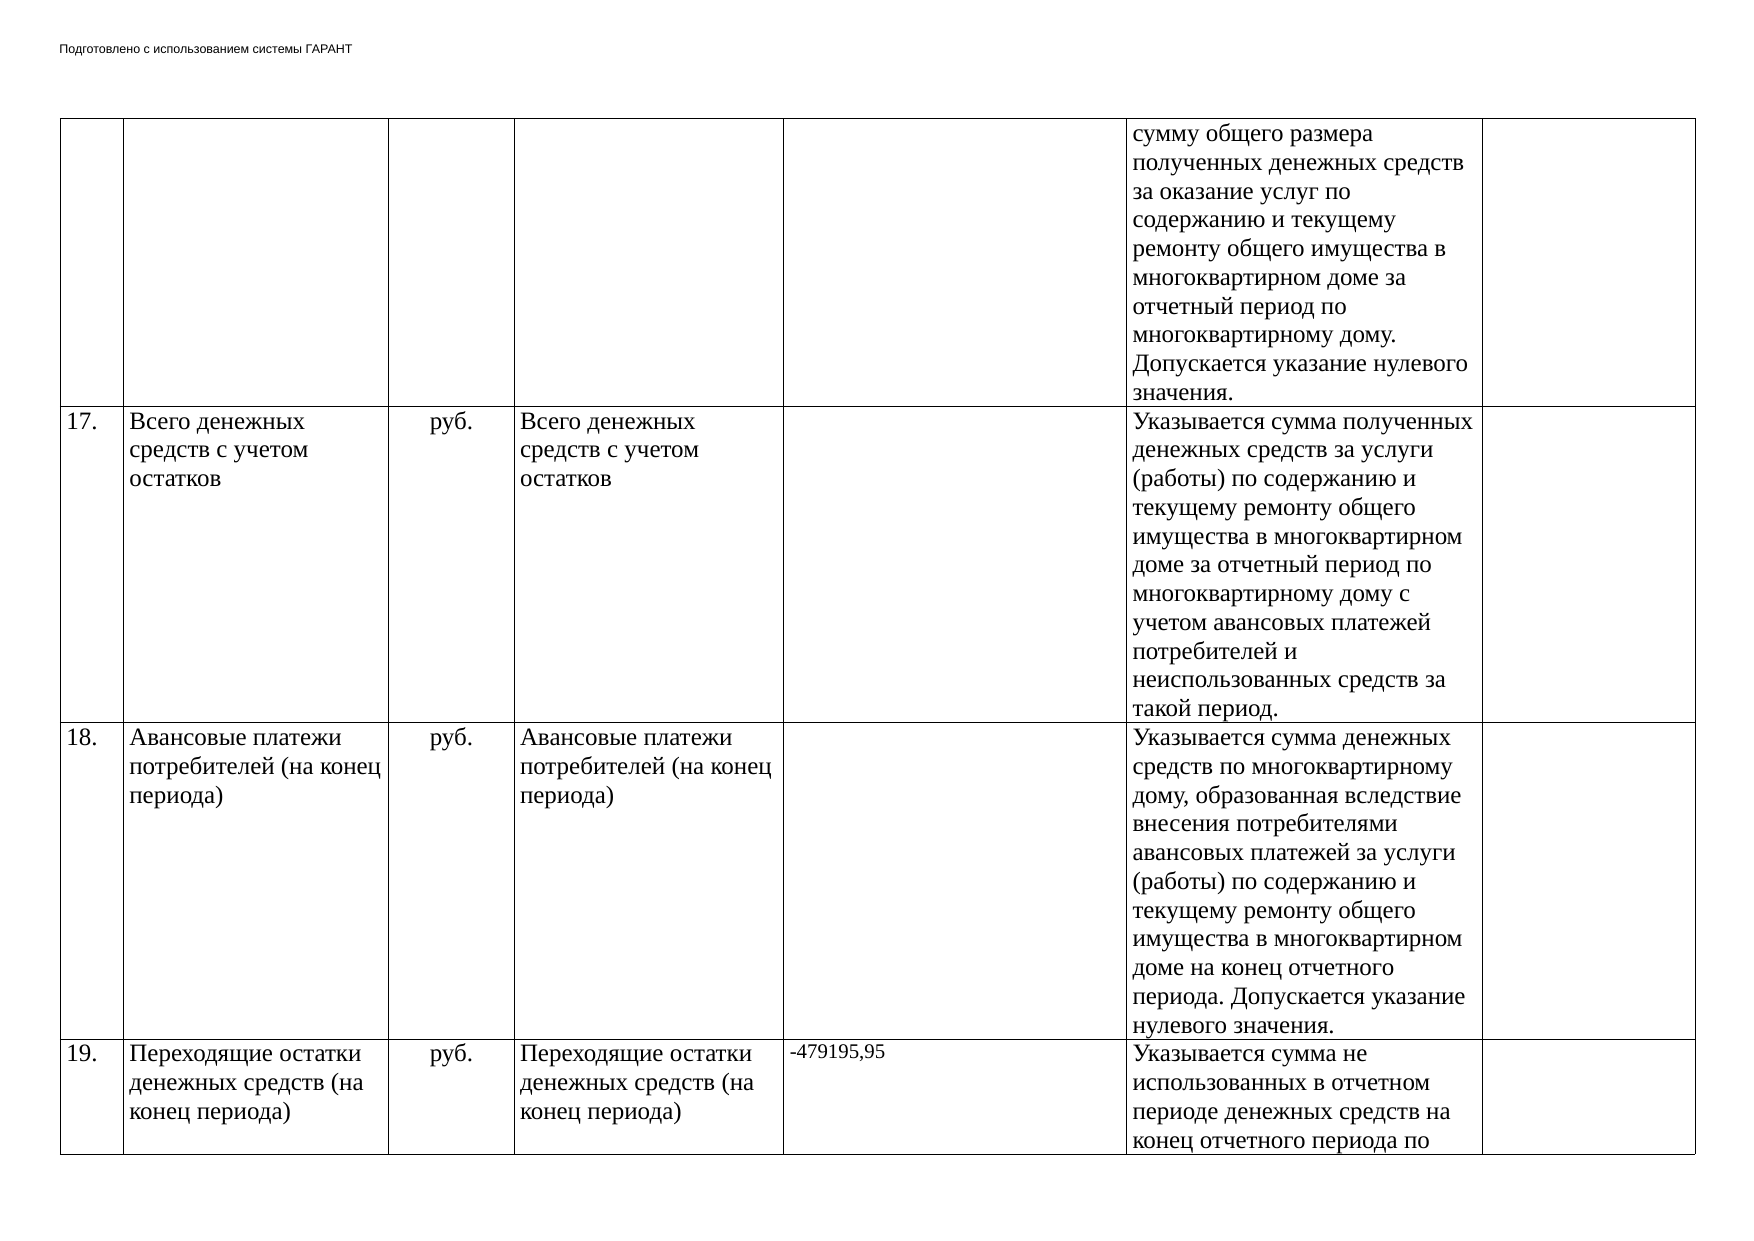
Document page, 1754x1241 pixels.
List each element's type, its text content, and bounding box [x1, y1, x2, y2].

table_cell -479195,95 [784, 1040, 1126, 1153]
table_cell [784, 723, 1126, 1038]
table_cell [61, 119, 123, 406]
table_cell [1483, 723, 1695, 1038]
table_cell 18. [61, 723, 123, 1038]
table_cell Указывается сумма полученных денежных средств за услуги (работы) по содержанию и текущему ремонту общего имущества в многоквартирном доме за отчетный период по многоквартирному дому с учетом авансовых платежей потребителей и неиспользованных средств за такой период. [1127, 407, 1482, 722]
table_cell [1483, 407, 1695, 722]
table_cell [124, 119, 388, 406]
table_cell [1483, 1040, 1695, 1153]
table_cell Переходящие остатки денежных средств (на конец периода) [515, 1040, 783, 1153]
table_cell 19. [61, 1040, 123, 1153]
table_cell Переходящие остатки денежных средств (на конец периода) [124, 1040, 388, 1153]
table_cell 17. [61, 407, 123, 722]
table_cell руб. [389, 407, 514, 722]
table_cell [784, 407, 1126, 722]
table_cell Авансовые платежи потребителей (на конец периода) [124, 723, 388, 1038]
table_cell Авансовые платежи потребителей (на конец периода) [515, 723, 783, 1038]
table_cell сумму общего размера полученных денежных средств за оказание услуг по содержанию и текущему ремонту общего имущества в многоквартирном доме за отчетный период по многоквартирному дому. Допускается указание нулевого значения. [1127, 119, 1482, 406]
table_cell руб. [389, 723, 514, 1038]
table_cell руб. [389, 1040, 514, 1153]
table_cell [515, 119, 783, 406]
table_cell [389, 119, 514, 406]
table_cell Всего денежных средств с учетом остатков [124, 407, 388, 722]
table_cell [1483, 119, 1695, 406]
table_cell Всего денежных средств с учетом остатков [515, 407, 783, 722]
table_cell [784, 119, 1126, 406]
table_cell Указывается сумма денежных средств по многоквартирному дому, образованная вследствие внесения потребителями авансовых платежей за услуги (работы) по содержанию и текущему ремонту общего имущества в многоквартирном доме на конец отчетного периода. Допускается указание нулевого значения. [1127, 723, 1482, 1038]
table_cell Указывается сумма не использованных в отчетном периоде денежных средств на конец отчетного периода по [1127, 1040, 1482, 1153]
